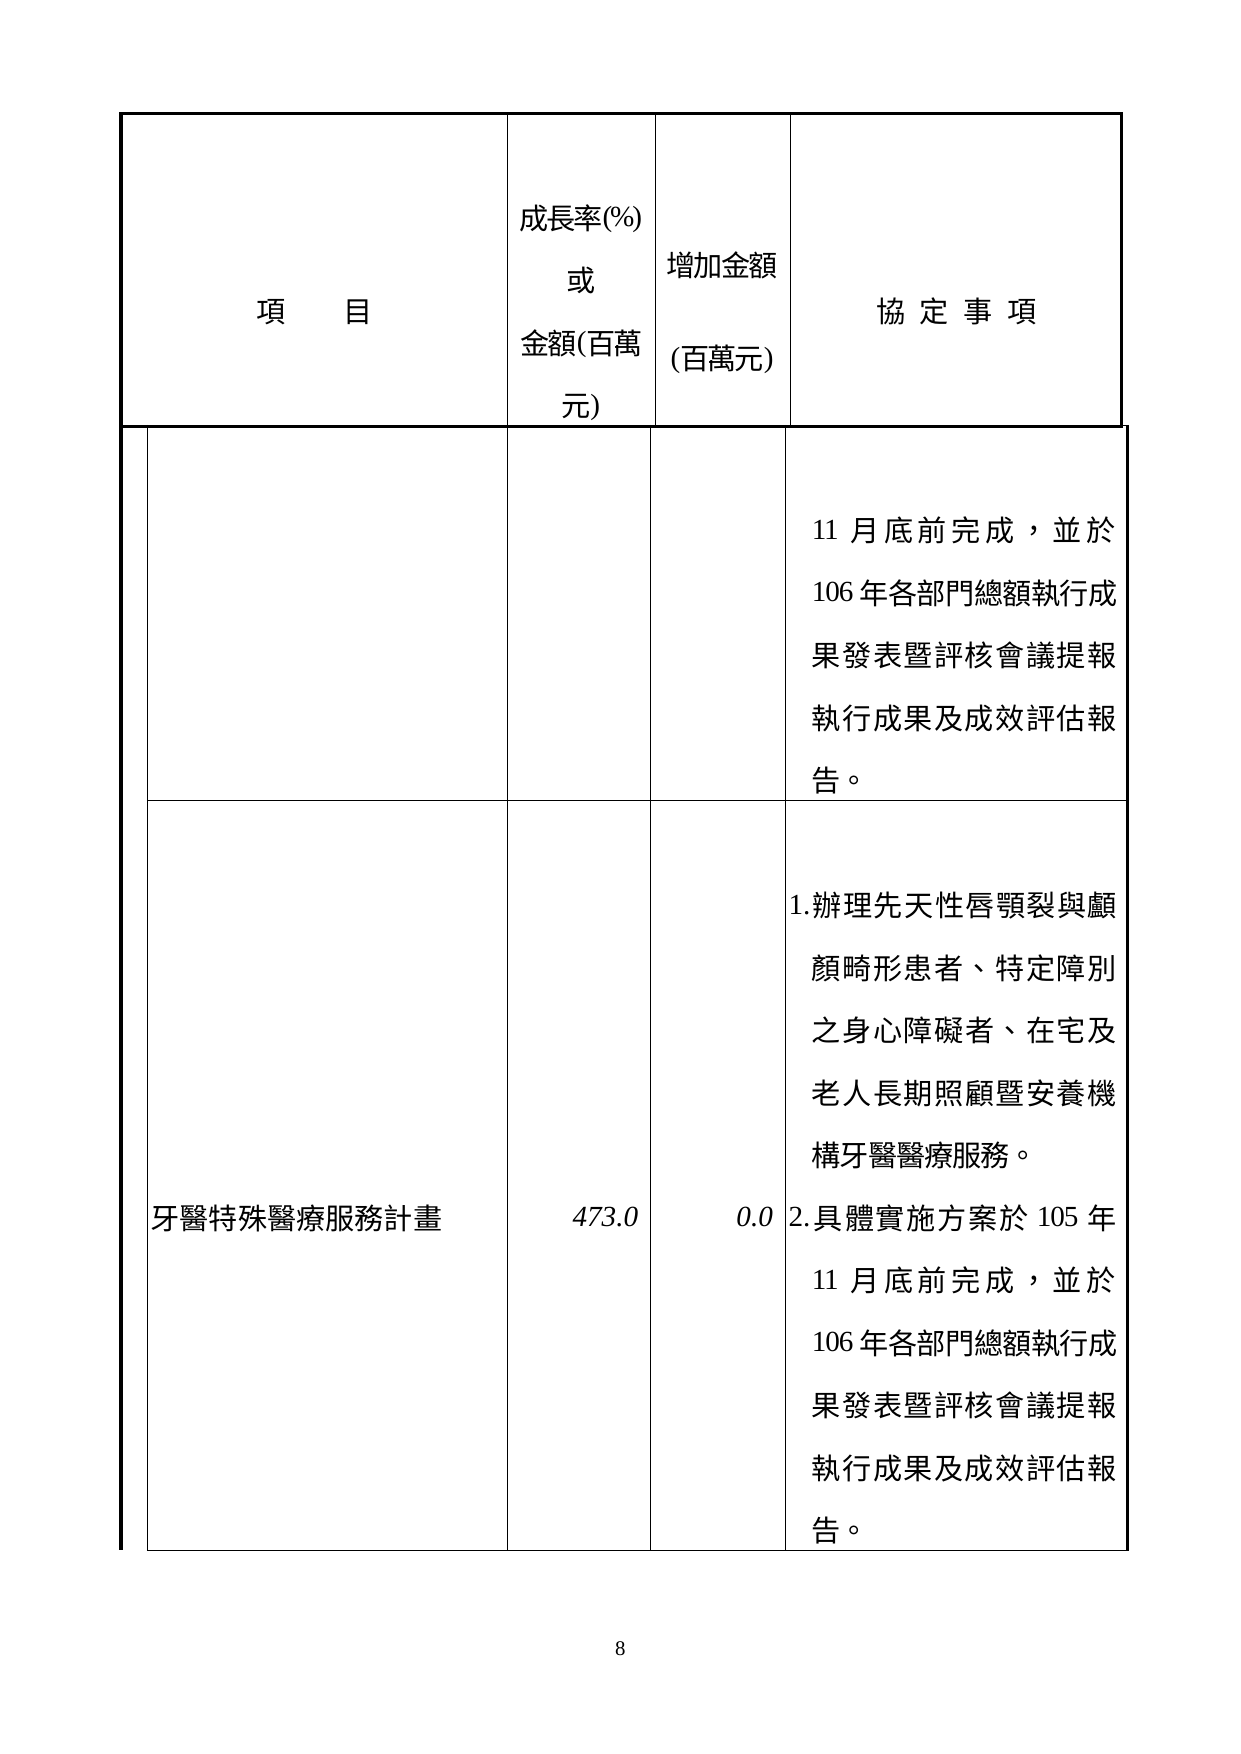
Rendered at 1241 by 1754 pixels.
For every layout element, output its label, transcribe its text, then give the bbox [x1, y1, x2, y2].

table_header 增加金額 (百萬元) [656, 115, 790, 425]
table_cell 473.0 [508, 801, 650, 1550]
table_cell [651, 428, 785, 800]
table_cell [123, 428, 147, 800]
table_cell [123, 800, 147, 1550]
table_cell 11月底前完成，並於106年各部門總額執行成果發表暨評核會議提報執行成果及成效評估報告。 [786, 426, 1126, 800]
table_cell [148, 428, 507, 800]
table_header [1123, 112, 1127, 425]
table_cell 1.辦理先天性唇顎裂與顱顏畸形患者、特定障別之身心障礙者、在宅及老人長期照顧暨安養機構牙醫醫療服務。 2.具體實施方案於105年11月底前完成，並於106年各部門總額執行成果發表暨評核會議提報執行成果及成效評估報告。 [786, 801, 1126, 1550]
table_header 成長率(%)或 金額(百萬元) [508, 115, 655, 425]
table_header 協 定 事 項 [791, 115, 1120, 425]
table_header 項 目 [123, 115, 507, 425]
table_cell 牙醫特殊醫療服務計畫 [148, 801, 507, 1550]
table_cell [508, 428, 650, 800]
table_cell 0.0 [651, 801, 785, 1550]
